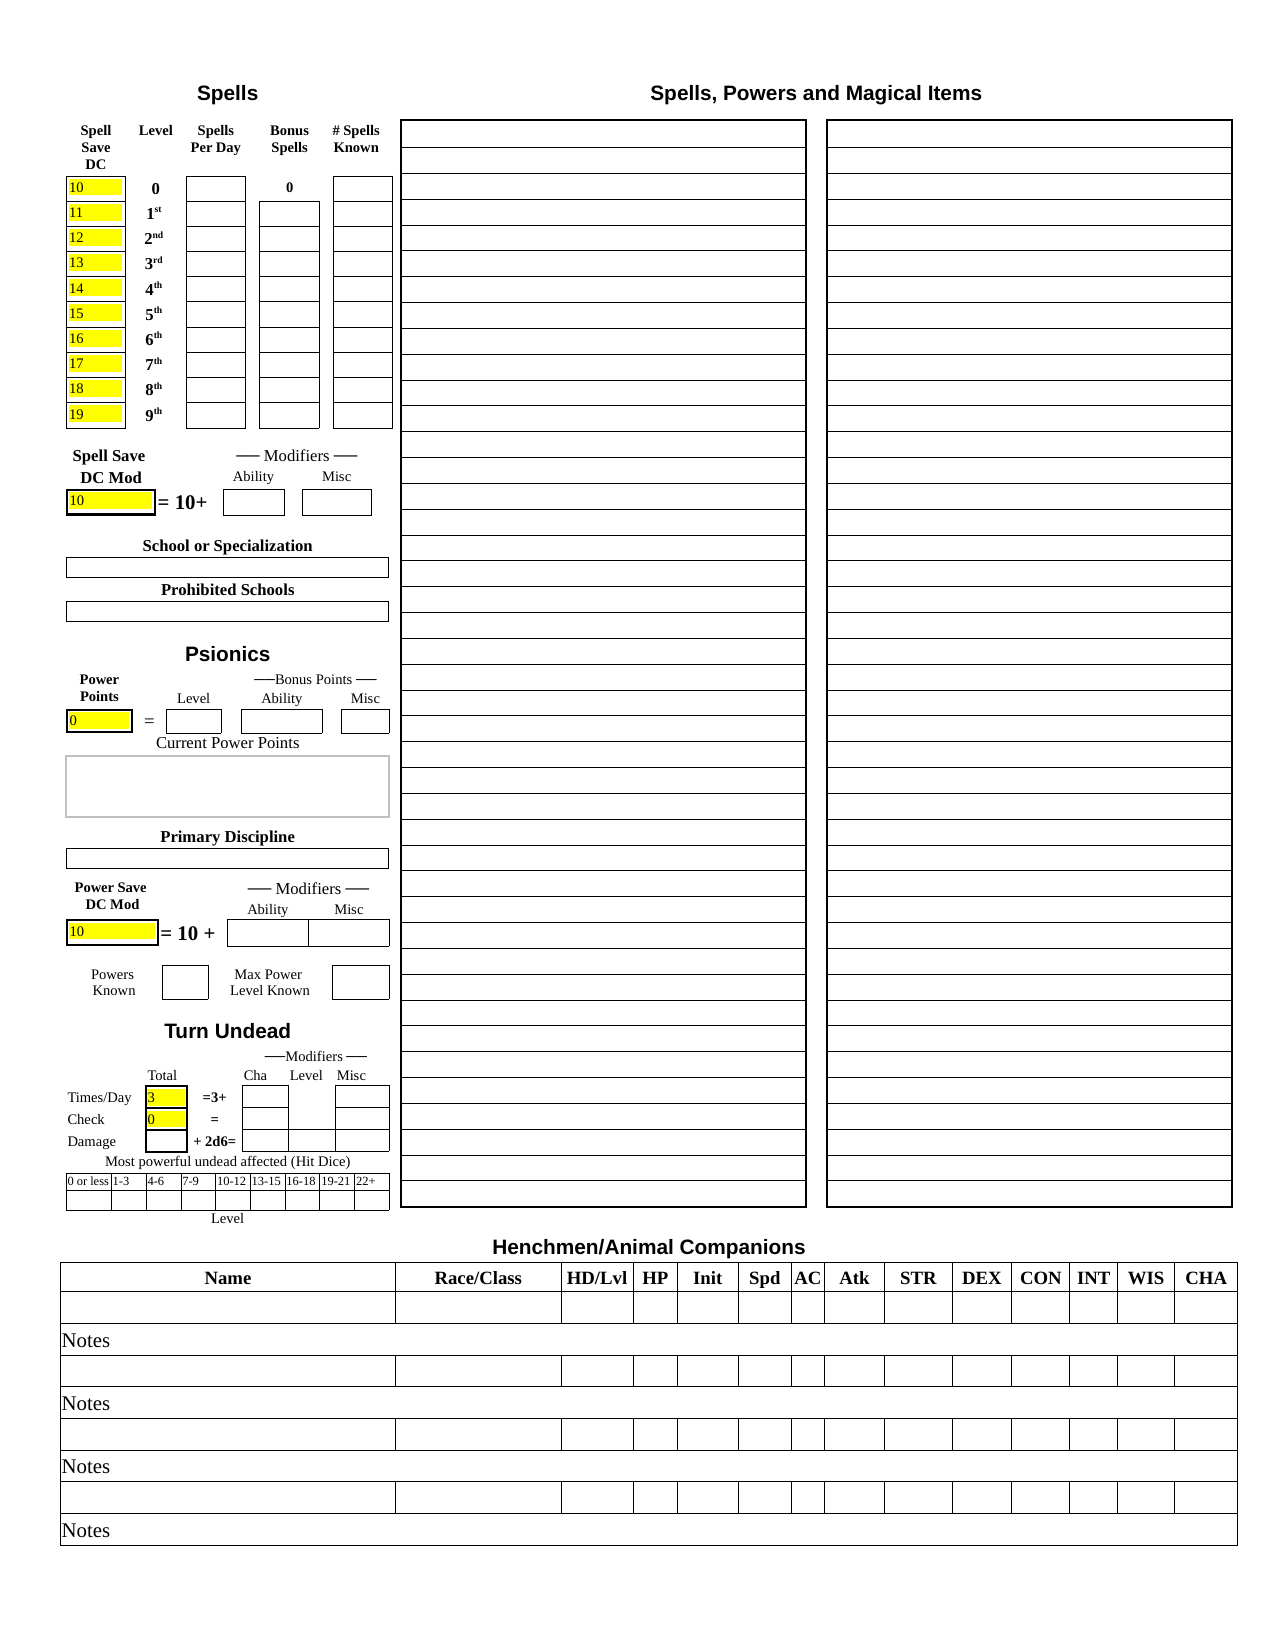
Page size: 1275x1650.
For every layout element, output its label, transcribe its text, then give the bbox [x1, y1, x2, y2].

table_cell [402, 846, 805, 870]
table_cell [562, 1356, 633, 1386]
table_cell [739, 1419, 791, 1450]
table_header [187, 1046, 242, 1066]
table_cell [246, 276, 259, 302]
table_cell Misc [335, 1066, 389, 1085]
table_cell Prohibited Schools [66, 579, 389, 601]
table_cell [828, 561, 1231, 586]
table_header 16-18 [286, 1174, 319, 1190]
table_cell [402, 1001, 805, 1025]
table_cell [828, 200, 1231, 224]
table_cell 8th [126, 377, 186, 402]
table_cell [402, 226, 805, 250]
table_header 19-21 [320, 1174, 354, 1190]
table_cell [66, 1066, 146, 1085]
table_cell [402, 1052, 805, 1077]
table_header 22+ [355, 1174, 389, 1190]
table_cell [402, 975, 805, 999]
table_cell [402, 406, 805, 431]
table_cell [246, 201, 259, 226]
table_cell [61, 1482, 395, 1513]
table_cell [562, 1292, 633, 1323]
table_cell [320, 226, 333, 251]
table_cell [260, 252, 319, 276]
table_cell Times/Day [66, 1085, 145, 1107]
table_cell [828, 846, 1231, 870]
table_cell [61, 1356, 395, 1386]
table_cell 3rd [126, 251, 186, 276]
table_cell [402, 484, 805, 509]
table_header 10-12 [216, 1174, 250, 1190]
table_cell [243, 1108, 288, 1129]
table_cell [395, 114, 811, 1235]
table_cell [402, 1104, 805, 1129]
table_header [828, 121, 1231, 147]
table_cell [260, 227, 319, 251]
table_cell [167, 710, 221, 733]
table_cell [246, 377, 259, 402]
table_cell [402, 381, 805, 405]
table_cell [402, 820, 805, 844]
table_cell Level [288, 1066, 335, 1085]
table_header Atk [825, 1263, 884, 1291]
table_cell [828, 794, 1231, 819]
table_header [246, 119, 259, 176]
table_cell [828, 716, 1231, 741]
table_cell [402, 536, 805, 560]
table_cell [828, 432, 1231, 457]
table_cell 7th [126, 352, 186, 377]
table_header Level [126, 119, 186, 176]
table_cell =3+ [188, 1085, 242, 1107]
table_header # Spells Known [319, 119, 392, 176]
table_cell [828, 820, 1231, 844]
table_cell [678, 1419, 738, 1450]
table_cell [303, 490, 371, 515]
table_cell [828, 587, 1231, 612]
table_cell [825, 1356, 884, 1386]
table_cell [634, 1356, 677, 1386]
table_header Spell Save [66, 444, 156, 466]
table_cell = 10+ [156, 489, 222, 516]
table_cell [67, 558, 388, 577]
table_cell [320, 403, 333, 428]
table_header [163, 966, 208, 999]
table_header INT [1070, 1263, 1117, 1291]
table_cell [828, 1078, 1231, 1103]
table_cell [289, 1130, 335, 1151]
table_cell Misc [341, 689, 389, 708]
table_cell [156, 466, 222, 488]
subtitle Henchmen/Animal Companions [60, 1235, 1237, 1259]
table_cell = 10 + [159, 919, 227, 946]
table_cell [828, 226, 1231, 250]
table_cell 17 [67, 353, 125, 377]
table_header [66, 1046, 146, 1066]
table_cell [1012, 1292, 1069, 1323]
table_cell [285, 489, 302, 516]
table_header [333, 966, 389, 999]
table_cell Notes [61, 1514, 1237, 1545]
table_header ── Modifiers ── [223, 444, 371, 466]
table_cell [334, 277, 392, 301]
table_cell [1175, 1356, 1237, 1386]
table_cell [828, 897, 1231, 922]
table_cell [320, 377, 333, 402]
table_header School or Specialization [66, 535, 389, 557]
table_cell [61, 1292, 395, 1323]
table_cell [260, 378, 319, 402]
table_cell [1070, 1419, 1117, 1450]
table_cell [634, 1482, 677, 1513]
table_cell 5th [126, 302, 186, 327]
table_cell [334, 328, 392, 352]
table_header 0 or less [67, 1174, 111, 1190]
table_header Primary Discipline [66, 826, 389, 848]
table_header Name [61, 1263, 395, 1291]
table_cell [260, 403, 319, 428]
table_cell [182, 1191, 215, 1209]
table_cell [260, 353, 319, 377]
table_cell 1st [126, 201, 186, 226]
table_cell [402, 1130, 805, 1154]
table_header Init [678, 1263, 738, 1291]
table_cell Misc [302, 466, 371, 488]
table_cell [242, 710, 322, 733]
table_cell [284, 466, 302, 488]
table_cell [402, 768, 805, 793]
table_cell [678, 1356, 738, 1386]
table_cell [885, 1292, 952, 1323]
table_cell [396, 1419, 561, 1450]
table_cell [825, 1292, 884, 1323]
table_cell [402, 148, 805, 173]
table_cell 4th [126, 276, 186, 302]
table_cell [828, 1181, 1231, 1206]
table_cell DC Mod [66, 466, 156, 488]
table_cell [828, 458, 1231, 483]
table_cell [828, 768, 1231, 793]
table_cell [402, 1026, 805, 1051]
table_cell [246, 176, 259, 201]
table_header HP [634, 1263, 677, 1291]
table_cell [828, 484, 1231, 509]
table_cell [402, 923, 805, 948]
table_cell [402, 613, 805, 638]
table_cell [251, 1191, 285, 1209]
table_cell [336, 1108, 389, 1129]
table_cell [828, 277, 1231, 302]
table_cell [792, 1482, 824, 1513]
table_cell [61, 1419, 395, 1450]
table_cell 0 [259, 176, 319, 201]
table_cell [828, 1026, 1231, 1051]
table_cell [402, 200, 805, 224]
table_cell [1175, 1482, 1237, 1513]
table_cell [246, 302, 259, 327]
table_cell [133, 689, 166, 708]
table_cell Psionics Current Power Points Turn Undead Most powerful undead affected (Hit Dice) Level [60, 114, 395, 1235]
table_cell [562, 1419, 633, 1450]
table_header ──Modifiers ── [242, 1046, 389, 1066]
table_cell [885, 1356, 952, 1386]
table_cell [243, 1086, 288, 1107]
table_cell [953, 1419, 1011, 1450]
table_cell [224, 490, 284, 515]
table_cell [828, 303, 1231, 328]
table_header Spells Per Day [186, 119, 246, 176]
table_cell [828, 536, 1231, 560]
table_cell 0 [126, 176, 186, 201]
table_cell [402, 458, 805, 483]
table_header [146, 1046, 187, 1066]
table_cell 13 [67, 252, 125, 276]
table_cell [67, 602, 388, 621]
table_cell [289, 1085, 335, 1107]
table_header [156, 444, 222, 466]
table_cell Check [66, 1107, 145, 1129]
table_cell [402, 510, 805, 534]
table_cell [336, 1086, 389, 1107]
table_cell [319, 176, 333, 201]
table_cell [1118, 1482, 1174, 1513]
table_cell [396, 1356, 561, 1386]
table_cell 19 [67, 403, 125, 428]
table_cell [792, 1356, 824, 1386]
table_cell 10 [68, 921, 157, 944]
table_cell [112, 1191, 146, 1209]
table_cell Ability [241, 689, 322, 708]
table_header Spells [60, 75, 395, 113]
table_cell [334, 227, 392, 251]
table_cell [402, 897, 805, 922]
table_cell [187, 403, 245, 428]
table_cell [355, 1191, 389, 1209]
table_cell 6th [126, 327, 186, 352]
table_cell Damage [66, 1129, 145, 1151]
table_cell [243, 1130, 288, 1151]
table_header Race/Class [396, 1263, 561, 1291]
table_header 7-9 [182, 1174, 215, 1190]
table_cell [828, 329, 1231, 354]
table_cell [828, 510, 1231, 534]
table_cell Level [166, 689, 221, 708]
table_header STR [885, 1263, 952, 1291]
table_cell [828, 174, 1231, 199]
table_cell [187, 252, 245, 276]
table_cell [1070, 1292, 1117, 1323]
table_cell [342, 710, 389, 733]
table_cell [336, 1130, 389, 1151]
table_cell [885, 1419, 952, 1450]
table_cell [334, 252, 392, 276]
table_cell Ability [223, 466, 284, 488]
table_header DEX [953, 1263, 1011, 1291]
table_header CON [1012, 1263, 1069, 1291]
table_cell [320, 1191, 354, 1209]
table_header AC [792, 1263, 824, 1291]
table_cell [828, 1052, 1231, 1077]
table_cell [828, 742, 1231, 767]
table_cell [320, 327, 333, 352]
table_cell [320, 352, 333, 377]
table_cell [402, 1181, 805, 1206]
table_cell [187, 328, 245, 352]
table_header Spell Save DC [66, 119, 126, 176]
table_cell [320, 251, 333, 276]
table_cell [828, 639, 1231, 664]
table_cell [187, 378, 245, 402]
table_cell [1175, 1292, 1237, 1323]
table_cell [828, 251, 1231, 276]
table_cell [260, 202, 319, 226]
table_cell [246, 226, 259, 251]
table_header Spd [739, 1263, 791, 1291]
table_cell [322, 689, 341, 708]
table_cell Notes [61, 1324, 1237, 1355]
table_header Spells, Powers and Magical Items [395, 75, 1237, 113]
table_cell [1012, 1419, 1069, 1450]
table_cell [246, 352, 259, 377]
table_cell [320, 276, 333, 302]
table_header [402, 121, 805, 147]
table_cell [402, 639, 805, 664]
table_cell 2nd [126, 226, 186, 251]
table_cell [1118, 1292, 1174, 1323]
table_cell [885, 1482, 952, 1513]
table_cell [1118, 1419, 1174, 1450]
table_cell [792, 1292, 824, 1323]
table_cell + 2d6= [188, 1129, 242, 1151]
table_cell 10 [67, 177, 125, 201]
table_cell = [188, 1107, 242, 1129]
table_cell [289, 1107, 335, 1129]
table_cell [260, 302, 319, 327]
table_cell 16 [67, 328, 125, 352]
table_cell [402, 587, 805, 612]
table_cell [678, 1482, 738, 1513]
table_cell [1012, 1356, 1069, 1386]
table_cell [286, 1191, 319, 1209]
table_cell [953, 1356, 1011, 1386]
table_cell [825, 1482, 884, 1513]
table_cell [187, 177, 245, 201]
table_cell [634, 1419, 677, 1450]
table_cell [222, 709, 241, 733]
table_cell [739, 1482, 791, 1513]
table_cell [828, 665, 1231, 689]
table_cell 15 [67, 302, 125, 327]
table_cell 9th [126, 403, 186, 428]
table_cell [187, 1066, 242, 1085]
table_cell [309, 920, 389, 946]
table_header Power Points [66, 669, 133, 708]
table_header WIS [1118, 1263, 1174, 1291]
table_cell [828, 381, 1231, 405]
table_cell [396, 1482, 561, 1513]
table_cell [187, 277, 245, 301]
table_cell [402, 355, 805, 379]
table_cell [828, 691, 1231, 715]
table_cell [187, 302, 245, 327]
table_cell [260, 277, 319, 301]
table_cell [334, 177, 392, 201]
table_cell [402, 561, 805, 586]
table_header CHA [1175, 1263, 1237, 1291]
table_cell 10 [68, 491, 154, 513]
table_cell 18 [67, 378, 125, 402]
table_cell = [133, 709, 166, 733]
table_cell [323, 709, 341, 733]
table_header Max Power Level Known [209, 965, 332, 999]
table_cell [402, 794, 805, 819]
table_cell [396, 1292, 561, 1323]
table_cell [825, 1419, 884, 1450]
table_header HD/Lvl [562, 1263, 633, 1291]
table_cell [811, 114, 821, 1235]
table_cell [402, 871, 805, 896]
table_cell [320, 302, 333, 327]
table_cell 11 [67, 202, 125, 226]
table_header 1-3 [112, 1174, 146, 1190]
table_cell [402, 277, 805, 302]
table_cell [228, 920, 308, 946]
table_cell Notes [61, 1387, 1237, 1418]
table_cell [828, 355, 1231, 379]
table_cell Notes [61, 1451, 1237, 1481]
table_cell [402, 1156, 805, 1180]
table_header [133, 669, 241, 689]
table_cell [1070, 1482, 1117, 1513]
table_cell [1012, 1482, 1069, 1513]
table_cell [159, 900, 227, 919]
table_cell 14 [67, 277, 125, 301]
table_cell [187, 227, 245, 251]
table_cell [634, 1292, 677, 1323]
table_cell 12 [67, 227, 125, 251]
table_cell [402, 174, 805, 199]
table_cell [739, 1356, 791, 1386]
table_cell [828, 148, 1231, 173]
table_header ── Modifiers ── [227, 878, 389, 899]
table_cell [828, 1104, 1231, 1129]
table_cell [953, 1482, 1011, 1513]
table_cell [828, 1130, 1231, 1154]
table_cell [402, 1078, 805, 1103]
table_cell [246, 251, 259, 276]
table_cell [828, 613, 1231, 638]
table_header 13-15 [251, 1174, 285, 1190]
table_cell [402, 329, 805, 354]
table_header Power Save DC Mod [66, 878, 159, 919]
table_cell [828, 1001, 1231, 1025]
table_cell [334, 403, 392, 428]
table_cell Misc [308, 900, 389, 919]
table_cell [828, 949, 1231, 974]
table_cell [402, 665, 805, 689]
table_header 4-6 [147, 1174, 181, 1190]
table_cell [739, 1292, 791, 1323]
table_header ──Bonus Points ── [241, 669, 389, 689]
table_cell [828, 871, 1231, 896]
table_cell [562, 1482, 633, 1513]
table_cell [821, 114, 1237, 1235]
table_cell [402, 716, 805, 741]
table_cell [334, 353, 392, 377]
table_cell [67, 849, 388, 868]
table_header [67, 757, 388, 816]
table_cell [678, 1292, 738, 1323]
table_cell [1118, 1356, 1174, 1386]
table_cell [792, 1419, 824, 1450]
table_cell [147, 1191, 181, 1209]
table_cell [402, 742, 805, 767]
table_cell [260, 328, 319, 352]
table_cell [334, 378, 392, 402]
table_cell [828, 406, 1231, 431]
table_cell Cha [242, 1066, 288, 1085]
table_header Powers Known [66, 965, 162, 999]
table_cell [953, 1292, 1011, 1323]
table_cell Total [146, 1066, 187, 1085]
table_cell [402, 949, 805, 974]
table_header Bonus Spells [259, 119, 319, 176]
table_cell [828, 923, 1231, 948]
table_cell [147, 1131, 186, 1151]
table_cell [1070, 1356, 1117, 1386]
table_cell [187, 353, 245, 377]
table_cell Ability [227, 900, 308, 919]
table_cell [221, 689, 241, 708]
table_cell [828, 975, 1231, 999]
table_cell [246, 403, 259, 428]
table_cell [320, 201, 333, 226]
table_cell [334, 302, 392, 327]
table_cell [216, 1191, 250, 1209]
table_cell [402, 303, 805, 328]
table_cell [246, 327, 259, 352]
table_cell [402, 691, 805, 715]
table_cell [187, 202, 245, 226]
table_cell [1175, 1419, 1237, 1450]
table_cell [402, 432, 805, 457]
table_cell [828, 1156, 1231, 1180]
table_cell [334, 202, 392, 226]
table_header [159, 878, 227, 899]
table_cell [67, 1191, 111, 1209]
table_cell [402, 251, 805, 276]
